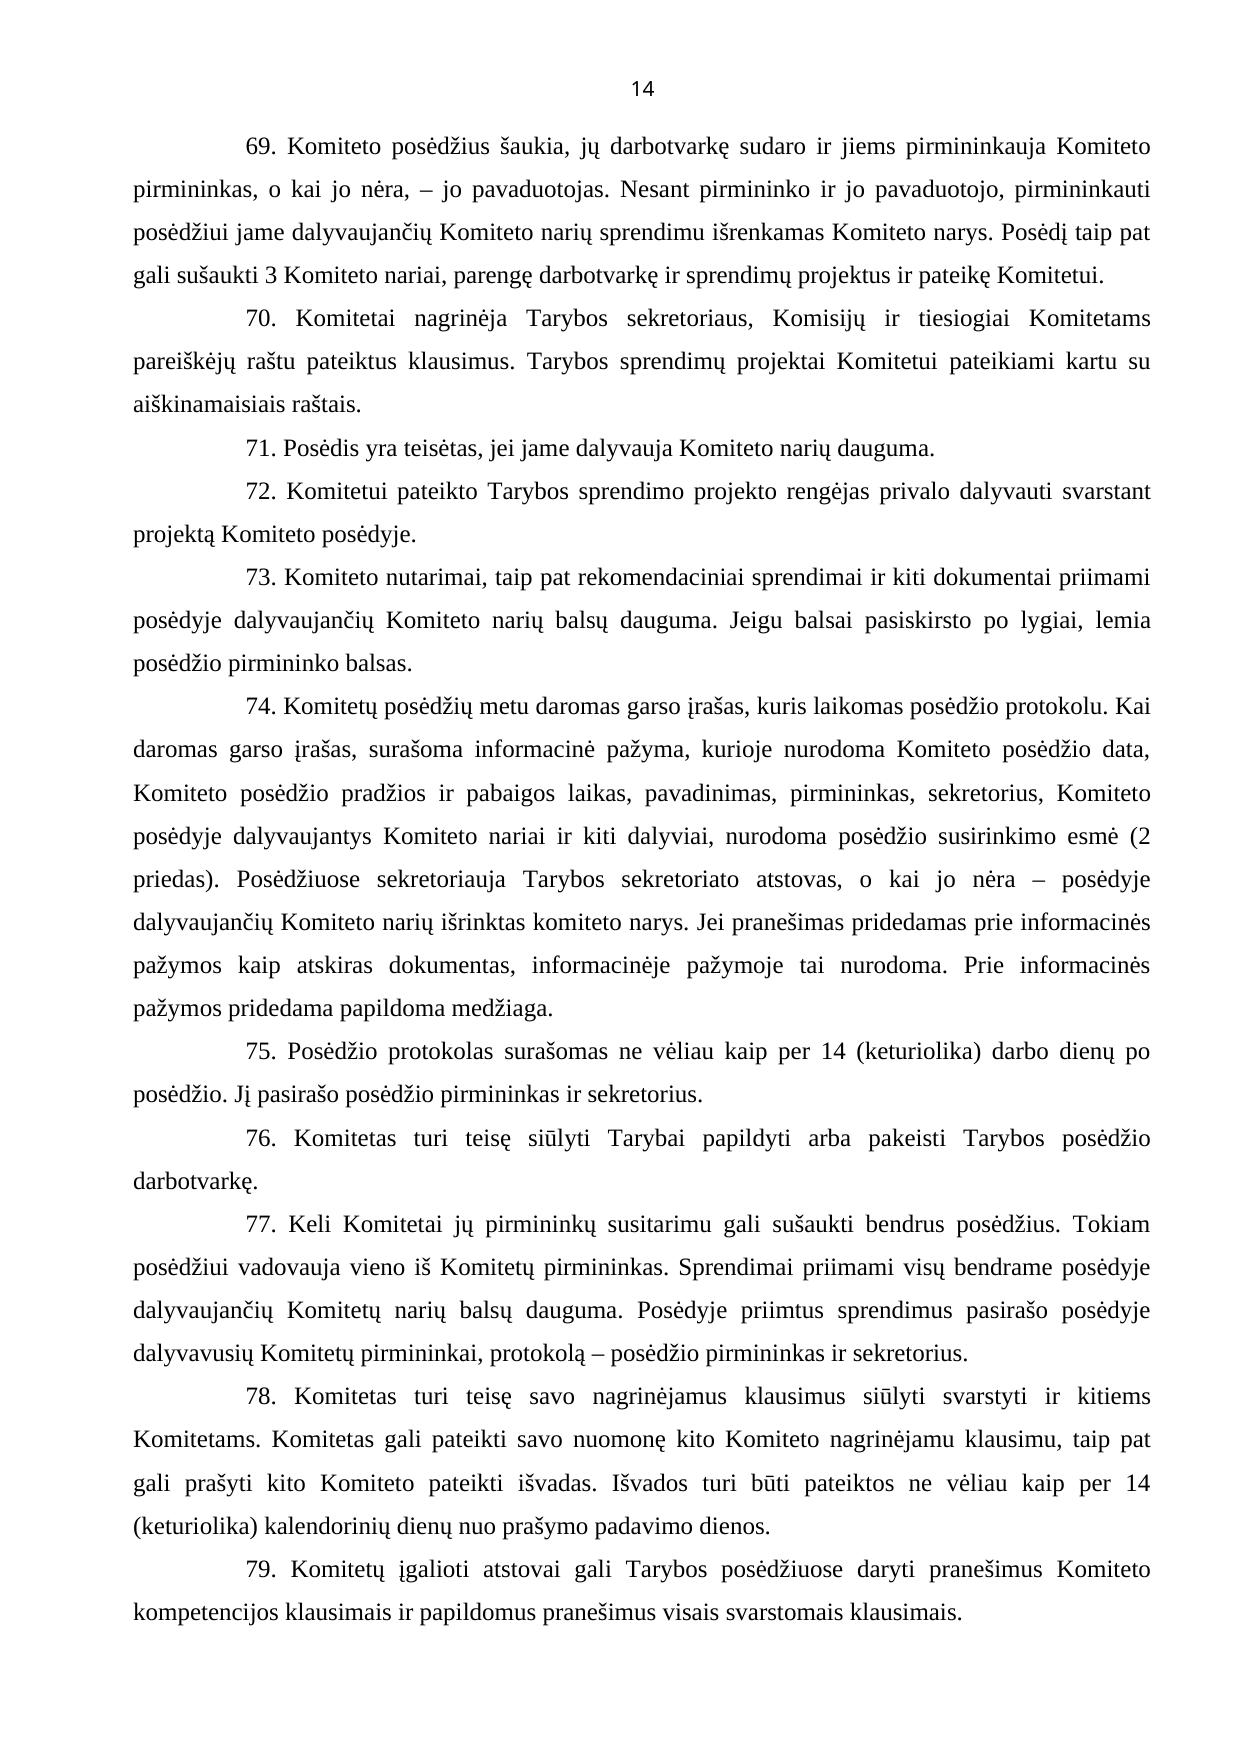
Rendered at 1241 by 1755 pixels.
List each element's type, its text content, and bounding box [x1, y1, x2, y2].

text 75. Posėdžio protokolas surašomas ne vėliau kaip per 14 (keturiolika) darbo dienų po posėdžio. Jį pasirašo posėdžio pirmininkas ir sekretorius. [133, 1036, 1152, 1108]
text 70. Komitetai nagrinėja Tarybos sekretoriaus, Komisijų ir tiesiogiai Komitetams pareiškėjų raštu pateiktus klausimus. Tarybos sprendimų projektai Komitetui pateikiami kartu su aiškinamaisiais raštais. [133, 303, 1152, 418]
text 77. Keli Komitetai jų pirmininkų susitarimu gali sušaukti bendrus posėdžius. Tokiam posėdžiui vadovauja vieno iš Komitetų pirmininkas. Sprendimai priimami visų bendrame posėdyje dalyvaujančių Komitetų narių balsų dauguma. Posėdyje priimtus sprendimus pasirašo posėdyje dalyvavusių Komitetų pirmininkai, protokolą – posėdžio pirmininkas ir sekretorius. [133, 1209, 1152, 1367]
text 69. Komiteto posėdžius šaukia, jų darbotvarkę sudaro ir jiems pirmininkauja Komiteto pirmininkas, o kai jo nėra, – jo pavaduotojas. Nesant pirmininko ir jo pavaduotojo, pirmininkauti posėdžiui jame dalyvaujančių Komiteto narių sprendimu išrenkamas Komiteto narys. Posėdį taip pat gali sušaukti 3 Komiteto nariai, parengę darbotvarkę ir sprendimų projektus ir pateikę Komitetui. [133, 131, 1152, 289]
text 71. Posėdis yra teisėtas, jei jame dalyvauja Komiteto narių dauguma. [133, 433, 1152, 461]
text 76. Komitetas turi teisę siūlyti Tarybai papildyti arba pakeisti Tarybos posėdžio darbotvarkę. [133, 1123, 1152, 1194]
text 72. Komitetui pateikto Tarybos sprendimo projekto rengėjas privalo dalyvauti svarstant projektą Komiteto posėdyje. [133, 476, 1152, 548]
text 78. Komitetas turi teisę savo nagrinėjamus klausimus siūlyti svarstyti ir kitiems Komitetams. Komitetas gali pateikti savo nuomonę kito Komiteto nagrinėjamu klausimu, taip pat gali prašyti kito Komiteto pateikti išvadas. Išvados turi būti pateiktos ne vėliau kaip per 14 (keturiolika) kalendorinių dienų nuo prašymo padavimo dienos. [133, 1381, 1152, 1539]
text 79. Komitetų įgalioti atstovai gali Tarybos posėdžiuose daryti pranešimus Komiteto kompetencijos klausimais ir papildomus pranešimus visais svarstomais klausimais. [133, 1554, 1152, 1626]
text 73. Komiteto nutarimai, taip pat rekomendaciniai sprendimai ir kiti dokumentai priimami posėdyje dalyvaujančių Komiteto narių balsų dauguma. Jeigu balsai pasiskirsto po lygiai, lemia posėdžio pirmininko balsas. [133, 562, 1152, 677]
text 74. Komitetų posėdžių metu daromas garso įrašas, kuris laikomas posėdžio protokolu. Kai daromas garso įrašas, surašoma informacinė pažyma, kurioje nurodoma Komiteto posėdžio data, Komiteto posėdžio pradžios ir pabaigos laikas, pavadinimas, pirmininkas, sekretorius, Komiteto posėdyje dalyvaujantys Komiteto nariai ir kiti dalyviai, nurodoma posėdžio susirinkimo esmė (2 priedas). Posėdžiuose sekretoriauja Tarybos sekretoriato atstovas, o kai jo nėra – posėdyje dalyvaujančių Komiteto narių išrinktas komiteto narys. Jei pranešimas pridedamas prie informacinės pažymos kaip atskiras dokumentas, informacinėje pažymoje tai nurodoma. Prie informacinės pažymos pridedama papildoma medžiaga. [133, 691, 1152, 1022]
